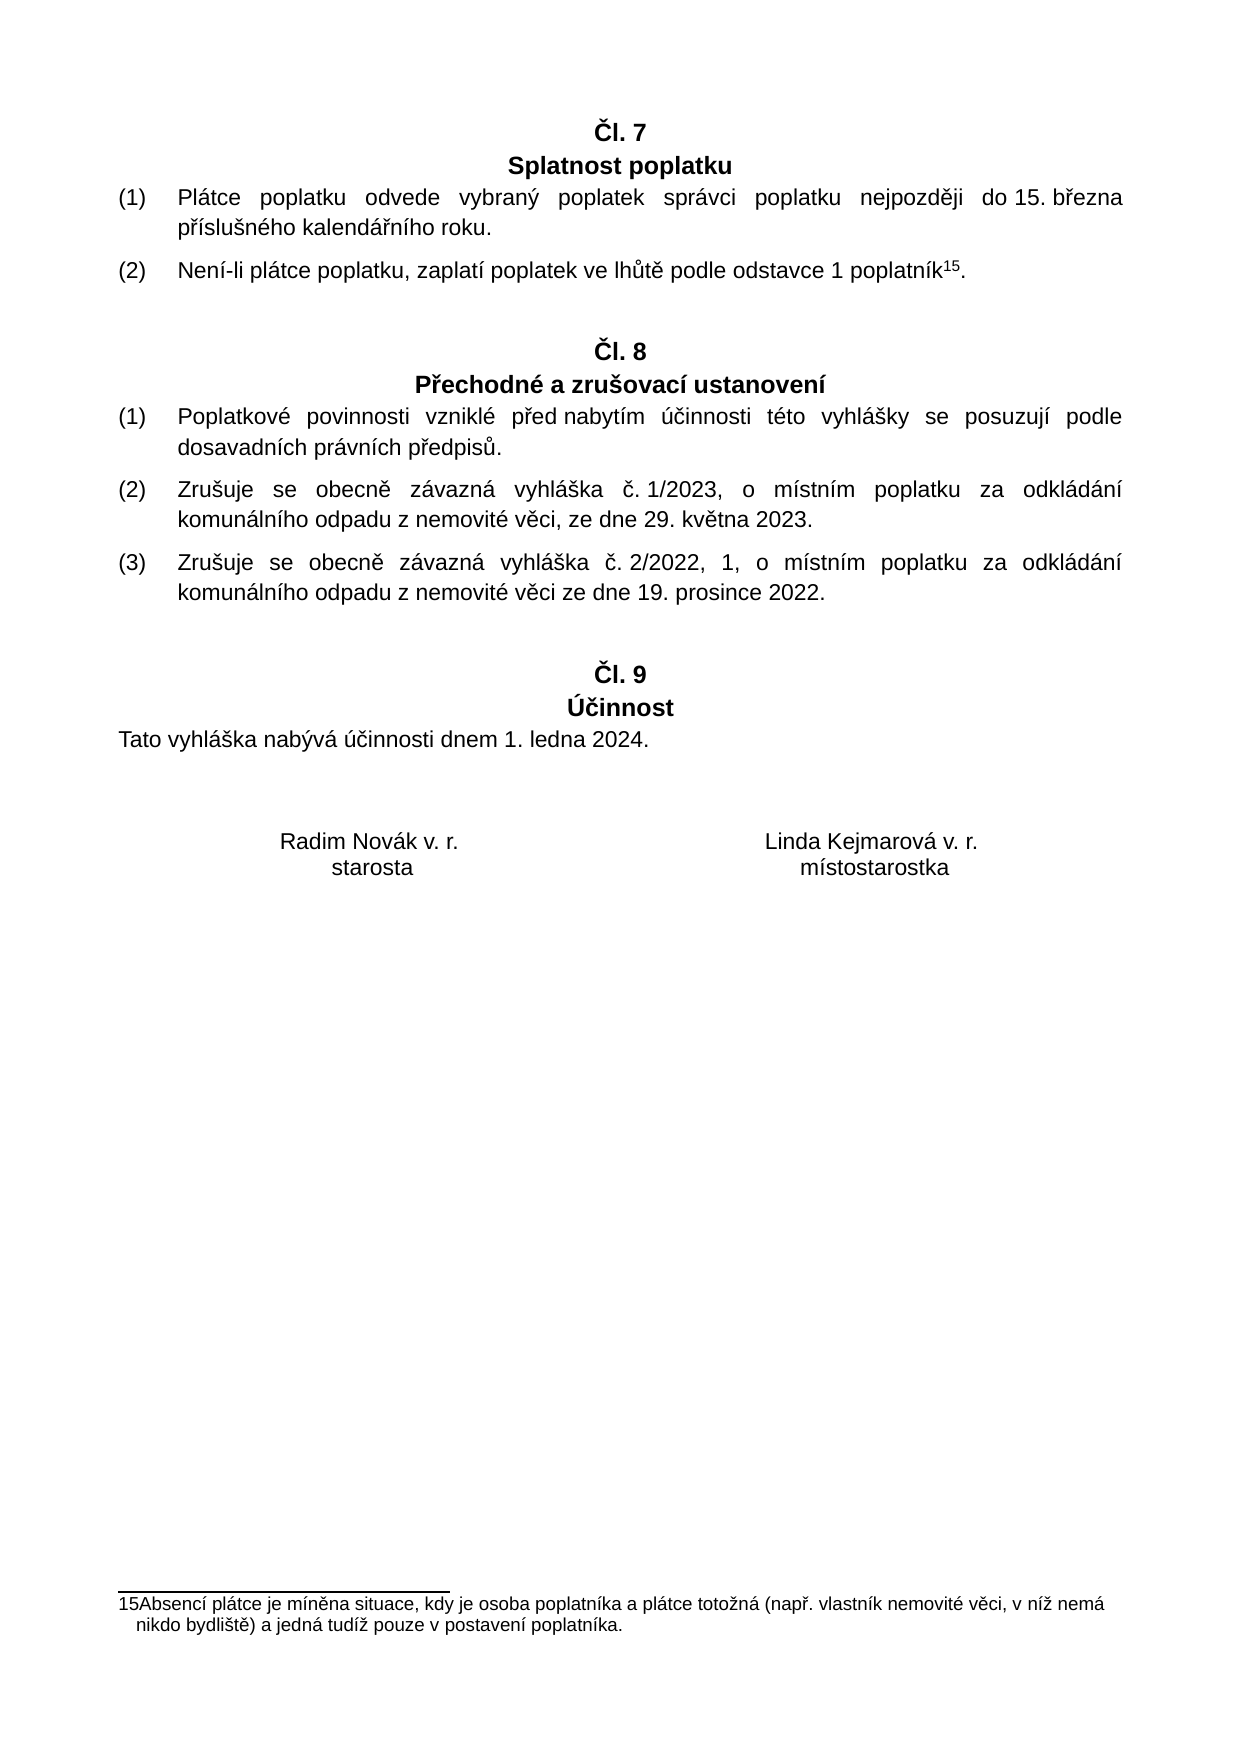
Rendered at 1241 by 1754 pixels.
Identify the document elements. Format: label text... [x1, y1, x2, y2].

table_cell [118, 886, 620, 1004]
list Poplatkové povinnosti vzniklé před nabytím účinnosti této vyhlášky se posuzují podle dosavadních právních předpisů. [118, 403, 1122, 460]
list Není-li plátce poplatku, zaplatí poplatek ve lhůtě podle odstavce 1 poplatník. [118, 257, 1122, 283]
list Zrušuje se obecně závazná vyhláška č. 1/2023, o místním poplatku za odkládání komunálního odpadu z nemovité věci, ze dne 29. května 2023. [118, 476, 1122, 533]
list Absencí plátce je míněna situace, kdy je osoba poplatníka a plátce totožná (např. vlastník nemovité věci, v níž nemá nikdo bydliště) a jedná tudíž pouze v postavení poplatníka. [118, 1592, 1122, 1635]
subtitle Čl. 9 Účinnost [118, 659, 1122, 721]
subtitle Čl. 8 Přechodné a zrušovací ustanovení [118, 337, 1122, 399]
list Plátce poplatku odvede vybraný poplatek správci poplatku nejpozději do 15. března příslušného kalendářního roku. [118, 184, 1122, 241]
table_cell [620, 886, 1122, 1004]
table_header Linda Kejmarová v. r. místostarostka [620, 768, 1122, 886]
text Tato vyhláška nabývá účinnosti dnem 1. ledna 2024. [118, 726, 1122, 752]
subtitle Čl. 7 Splatnost poplatku [118, 118, 1122, 180]
list Zrušuje se obecně závazná vyhláška č. 2/2022, 1, o místním poplatku za odkládání komunálního odpadu z nemovité věci ze dne 19. prosince 2022. [118, 549, 1122, 606]
table_header Radim Novák v. r. starosta [118, 768, 620, 886]
